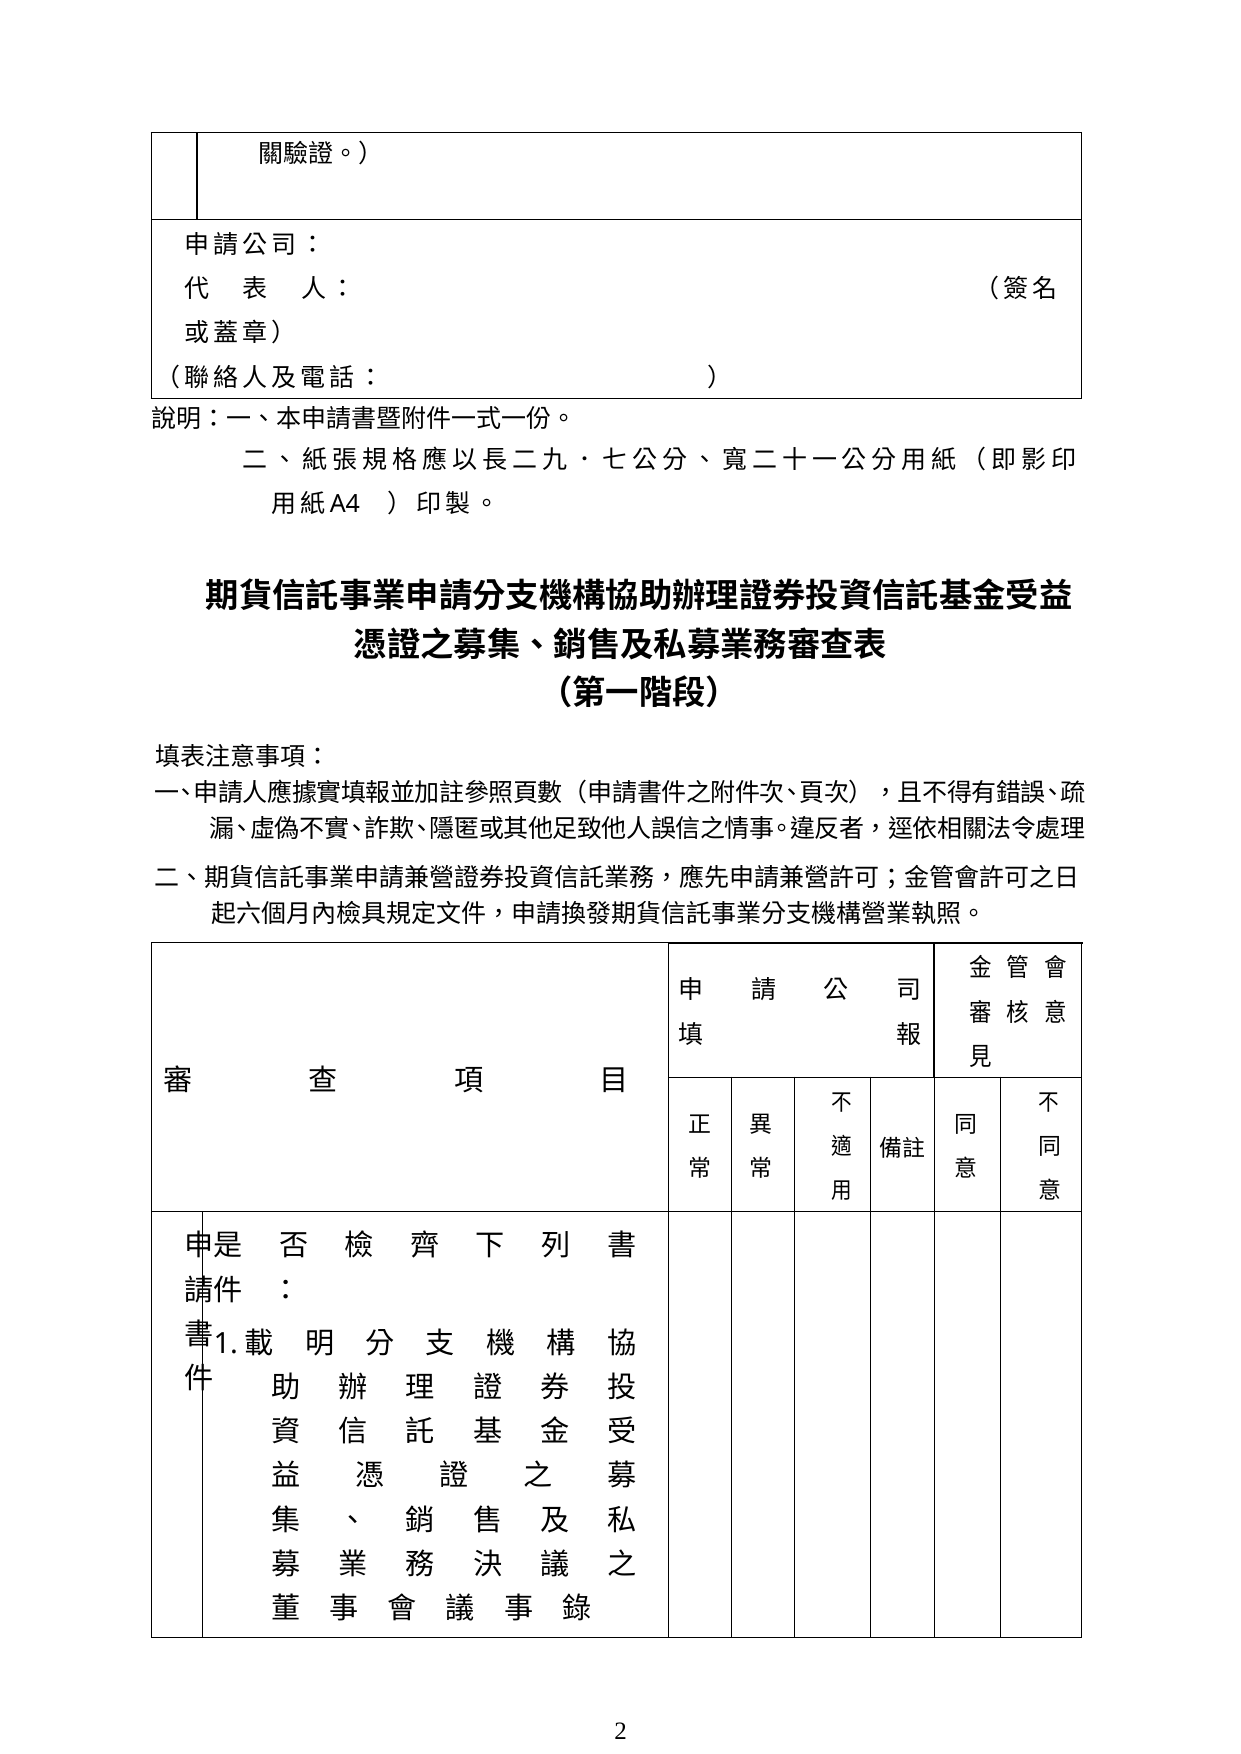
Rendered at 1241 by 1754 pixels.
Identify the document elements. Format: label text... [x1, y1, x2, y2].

table_cell [669, 1212, 731, 1637]
table_cell 異常 [732, 1078, 794, 1211]
table_header 申 請 公 司 填 報 [669, 944, 933, 1077]
table_cell [871, 1212, 934, 1637]
table_cell 同意 [935, 1078, 1000, 1211]
table_cell 不適用 [795, 1078, 870, 1211]
text 填表注意事項： [155, 736, 1085, 772]
table_cell [732, 1212, 794, 1637]
table_cell 備註 [871, 1078, 934, 1211]
table_header 金管會 審核意見 [935, 944, 1081, 1077]
table_cell [935, 1212, 1000, 1637]
table_header 審 查 項 目 [152, 943, 668, 1211]
table_cell 申請公司： 代 表 人： （簽名或蓋章） （聯絡人及電話： ） [152, 220, 1081, 397]
text 一、申請人應據實填報並加註參照頁數（申請書件之附件次、頁次），且不得有錯誤、疏漏、虛偽不實、詐欺、隱匿或其他足致他人誤信之情事。違反者，逕依相關法令處理。 [154, 772, 1085, 845]
text 二、紙張規格應以長二九．七公分、寬二十一公分用紙（即影印用紙A4）印製。 [227, 435, 1084, 524]
table_cell [795, 1212, 870, 1637]
text 期貨信託事業申請分支機構協助辦理證券投資信託基金受益憑證之募集、銷售及私募業務審查表 [155, 569, 1085, 666]
table_cell [1001, 1212, 1081, 1637]
text 說明：一、本申請書暨附件一式一份。 [151, 399, 1201, 435]
table_cell [152, 133, 196, 219]
table_cell 關驗證。） [198, 133, 1081, 219]
table_cell 正常 [669, 1078, 731, 1211]
text （第一階段） [155, 666, 1085, 714]
text 二、期貨信託事業申請兼營證券投資信託業務，應先申請兼營許可；金管會許可之日起六個月內檢具規定文件，申請換發期貨信託事業分支機構營業執照。 [154, 857, 1085, 930]
table_cell 是否檢齊下列書件： 1.載明分支機構協助辦理證券投資信託基金受益憑證之募集、銷售及私募業務決議之董事會議事錄 [203, 1212, 668, 1637]
table_cell 不同意 [1001, 1078, 1081, 1211]
table_cell 申請書件 [152, 1212, 202, 1637]
